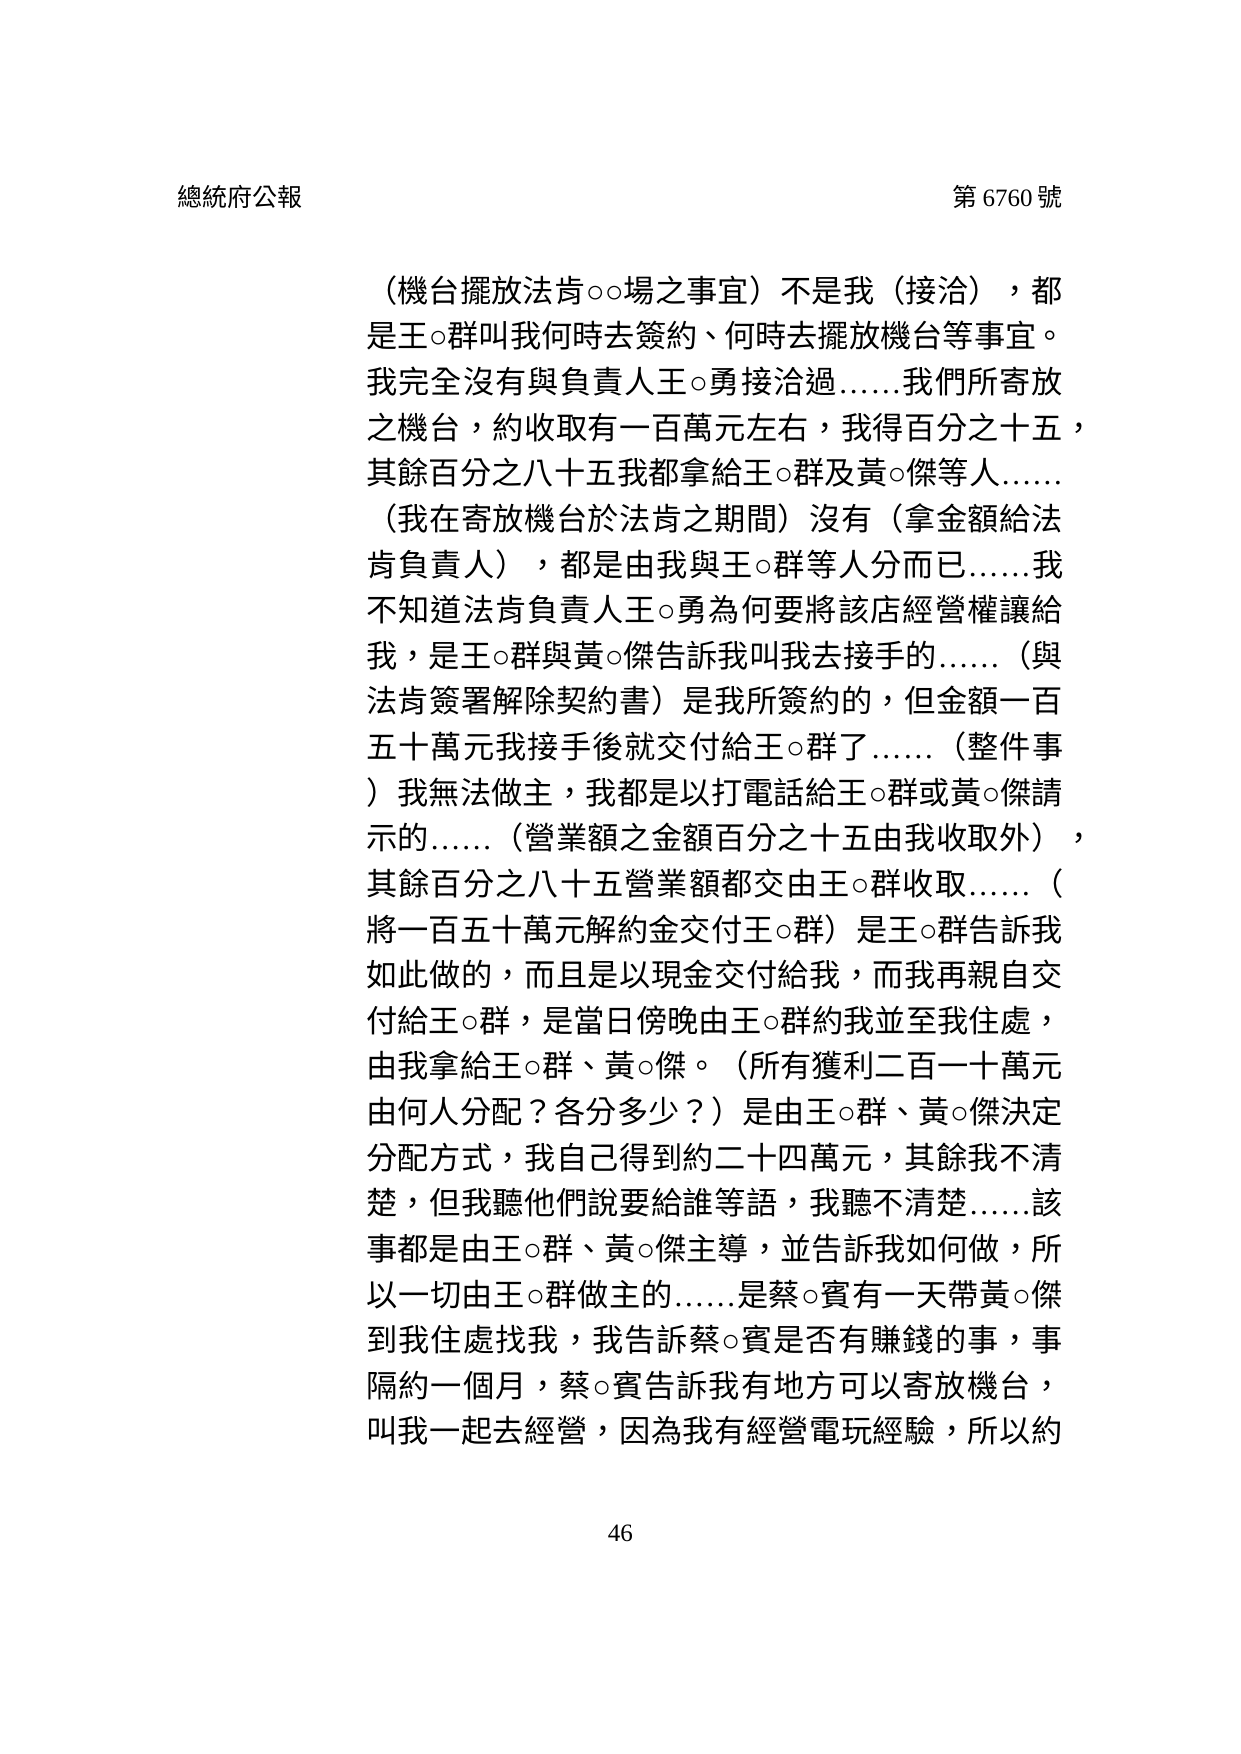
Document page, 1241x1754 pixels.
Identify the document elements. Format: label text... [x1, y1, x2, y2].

text 被告楊○財於偵查中供稱：「（伊前往「法肯○○店」寄放電動機台」）是王○群和蔡○賓接洽的，但主要是王○群，因為後來都由王○群個人負責接洽事宜……（機台擺放法肯○○場之事宜）不是我（接洽），都是王○群叫我何時去簽約、何時去擺放機台等事宜。我完全沒有與負責人王○勇接洽過……我們所寄放之機台，約收取有一百萬元左右，我得百分之十五，其餘百分之八十五我都拿給王○群及黃○傑等人……（我在寄放機台於法肯之期間）沒有（拿金額給法肯負責人），都是由我與王○群等人分而已……我不知道法肯負責人王○勇為何要將該店經營權讓給我，是王○群與黃○傑告訴我叫我去接手的……（與法肯簽署解除契約書）是我所簽約的，但金額一百五十萬元我接手後就交付給王○群了……（整件事）我無法做主，我都是以打電話給王○群或黃○傑請示的……（營業額之金額百分之十五由我收取外），其餘百分之八十五營業額都交由王○群收取……（將一百五十萬元解約金交付王○群）是王○群告訴我如此做的，而且是以現金交付給我，而我再親自交付給王○群，是當日傍晚由王○群約我並至我住處，由我拿給王○群、黃○傑。（所有獲利二百一十萬元由何人分配？各分多少？）是由王○群、黃○傑決定分配方式，我自己得到約二十四萬元，其餘我不清楚，但我聽他們說要給誰等語，我聽不清楚……該事都是由王○群、黃○傑主導，並告訴我如何做，所以一切由王○群做主的……是蔡○賓有一天帶黃○傑到我住處找我，我告訴蔡○賓是否有賺錢的事，事隔約一個月，蔡○賓告訴我有地方可以寄放機台，叫我一起去經營，因為我有經營電玩經驗，所以約我加入並給我百分之十五至二十的利益」等語（見偵廿五卷第十一至二十頁）；該被告於原審調查中之供述雖有部分更迭，但仍供稱寄放電動機台，如有事須請示，伊會向黃○傑請示，但黃○傑會交代伊致電王○群告知營業額之多寡，且其所收之一百五十萬元的解約金，是交給王○群及黃○傑等語（見原審筆錄卷三第二三四頁）。 [335, 266, 1063, 1452]
